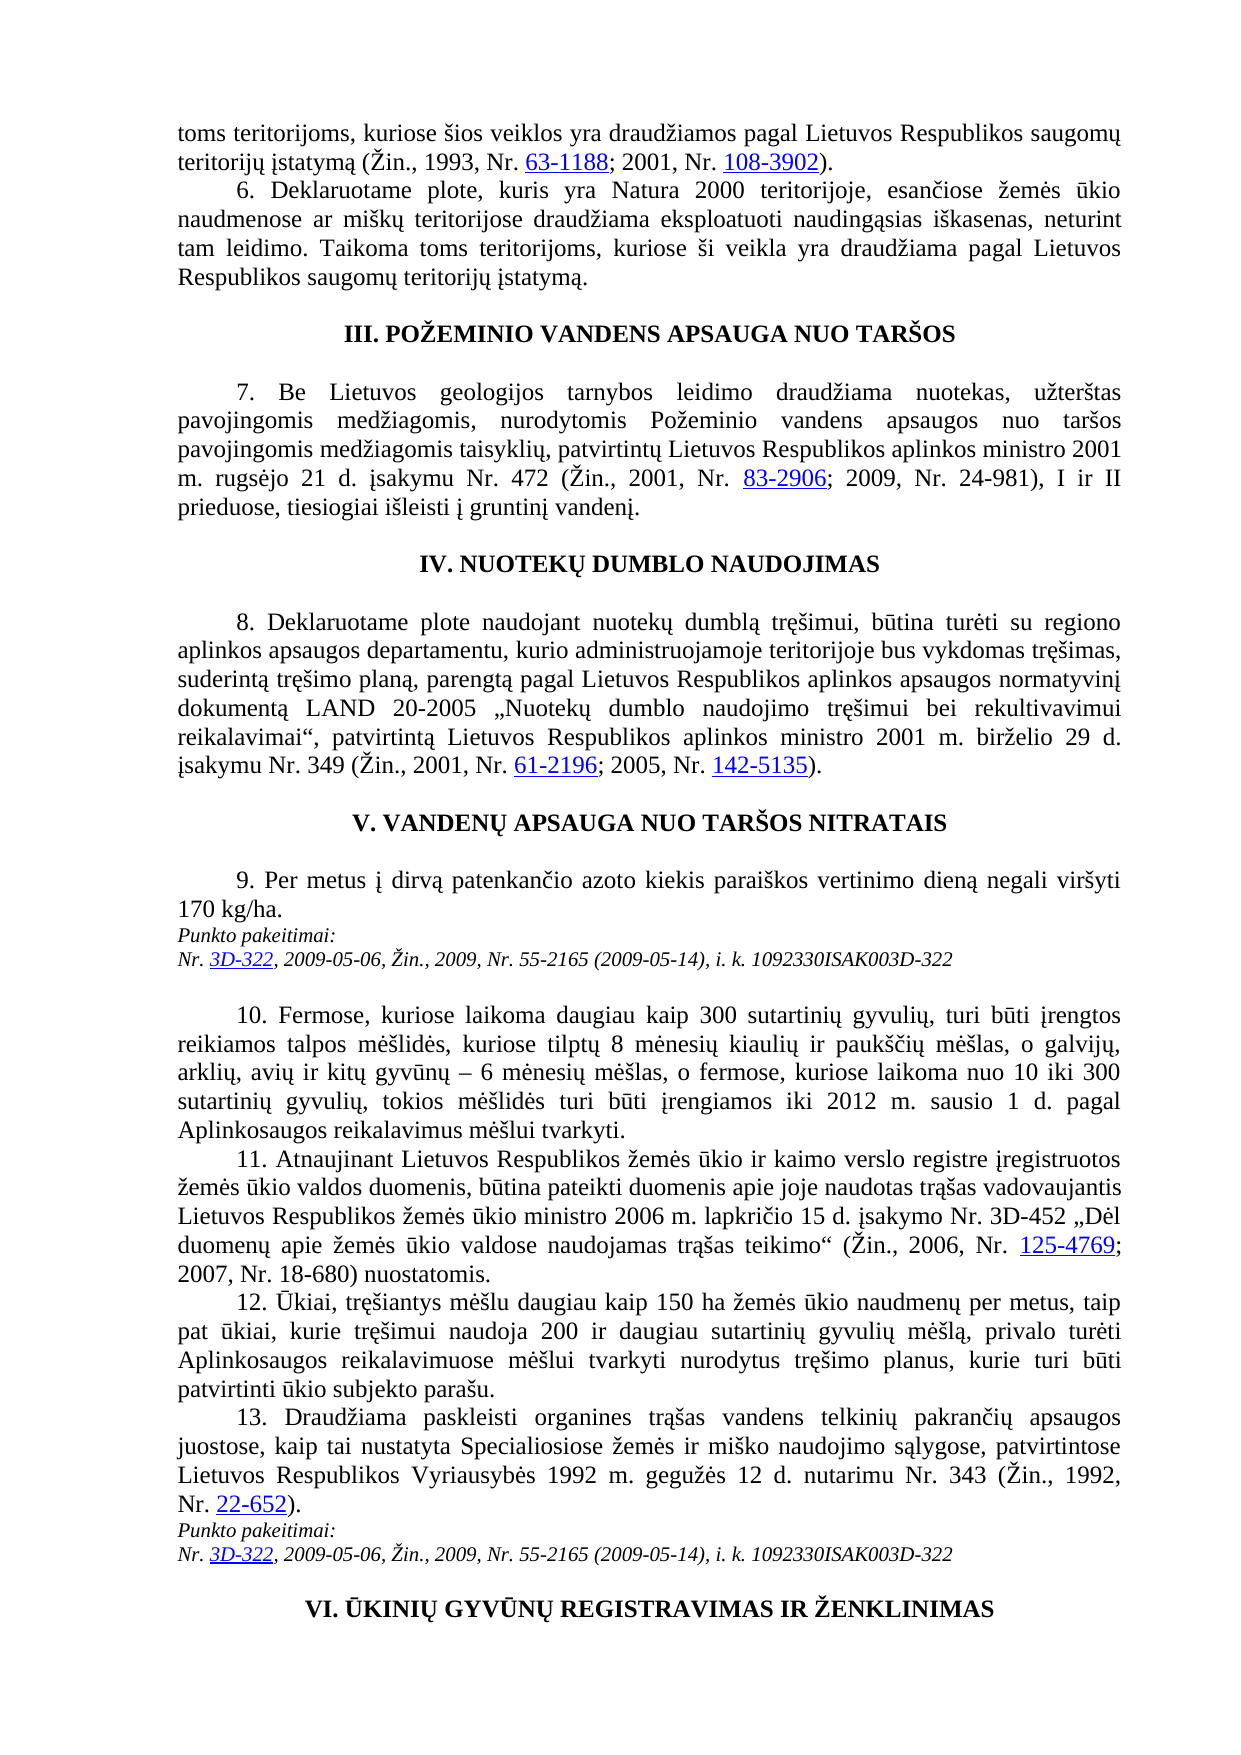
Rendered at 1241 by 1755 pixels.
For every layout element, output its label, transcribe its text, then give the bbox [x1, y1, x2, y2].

text 7. Be Lietuvos geologijos tarnybos leidimo draudžiama nuotekas, užterštas pavojingomis medžiagomis, nurodytomis Požeminio vandens apsaugos nuo taršos pavojingomis medžiagomis taisyklių, patvirtintų Lietuvos Respublikos aplinkos ministro 2001 m. rugsėjo 21 d. įsakymu Nr. 472 (Žin., 2001, Nr. 83-2906; 2009, Nr. 24-981), I ir II prieduose, tiesiogiai išleisti į gruntinį vandenį. [177, 377, 1122, 521]
text Nr. 3D-322, 2009-05-06, Žin., 2009, Nr. 55-2165 (2009-05-14), i. k. 1092330ISAK003D-322 [177, 947, 1122, 971]
text VI. ŪKINIŲ GYVŪNŲ REGISTRAVIMAS IR ŽENKLINIMAS [177, 1594, 1122, 1623]
text 9. Per metus į dirvą patenkančio azoto kiekis paraiškos vertinimo dieną negali viršyti 170 kg/ha. [177, 866, 1122, 923]
text IV. NUOTEKŲ DUMBLO NAUDOJIMAS [177, 549, 1122, 578]
text Punkto pakeitimai: [177, 1517, 1122, 1542]
text 8. Deklaruotame plote naudojant nuotekų dumblą tręšimui, būtina turėti su regiono aplinkos apsaugos departamentu, kurio administruojamoje teritorijoje bus vykdomas tręšimas, suderintą tręšimo planą, parengtą pagal Lietuvos Respublikos aplinkos apsaugos normatyvinį dokumentą LAND 20-2005 „Nuotekų dumblo naudojimo tręšimui bei rekultivavimui reikalavimai“, patvirtintą Lietuvos Respublikos aplinkos ministro 2001 m. birželio 29 d. įsakymu Nr. 349 (Žin., 2001, Nr. 61-2196; 2005, Nr. 142-5135). [177, 607, 1122, 779]
text Nr. 3D-322, 2009-05-06, Žin., 2009, Nr. 55-2165 (2009-05-14), i. k. 1092330ISAK003D-322 [177, 1542, 1122, 1566]
text 13. Draudžiama paskleisti organines trąšas vandens telkinių pakrančių apsaugos juostose, kaip tai nustatyta Specialiosiose žemės ir miško naudojimo sąlygose, patvirtintose Lietuvos Respublikos Vyriausybės 1992 m. gegužės 12 d. nutarimu Nr. 343 (Žin., 1992, Nr. 22-652). [177, 1402, 1122, 1517]
text V. VANDENŲ APSAUGA NUO TARŠOS NITRATAIS [177, 808, 1122, 837]
text 11. Atnaujinant Lietuvos Respublikos žemės ūkio ir kaimo verslo registre įregistruotos žemės ūkio valdos duomenis, būtina pateikti duomenis apie joje naudotas trąšas vadovaujantis Lietuvos Respublikos žemės ūkio ministro 2006 m. lapkričio 15 d. įsakymo Nr. 3D-452 „Dėl duomenų apie žemės ūkio valdose naudojamas trąšas teikimo“ (Žin., 2006, Nr. 125-4769; 2007, Nr. 18-680) nuostatomis. [177, 1144, 1122, 1287]
text Punkto pakeitimai: [177, 923, 1122, 947]
text III. POŽEMINIO VANDENS APSAUGA NUO TARŠOS [177, 319, 1122, 348]
text toms teritorijoms, kuriose šios veiklos yra draudžiamos pagal Lietuvos Respublikos saugomų teritorijų įstatymą (Žin., 1993, Nr. 63-1188; 2001, Nr. 108-3902). [177, 118, 1122, 176]
text 6. Deklaruotame plote, kuris yra Natura 2000 teritorijoje, esančiose žemės ūkio naudmenose ar miškų teritorijose draudžiama eksploatuoti naudingąsias iškasenas, neturint tam leidimo. Taikoma toms teritorijoms, kuriose ši veikla yra draudžiama pagal Lietuvos Respublikos saugomų teritorijų įstatymą. [177, 176, 1122, 291]
text 12. Ūkiai, tręšiantys mėšlu daugiau kaip 150 ha žemės ūkio naudmenų per metus, taip pat ūkiai, kurie tręšimui naudoja 200 ir daugiau sutartinių gyvulių mėšlą, privalo turėti Aplinkosaugos reikalavimuose mėšlui tvarkyti nurodytus tręšimo planus, kurie turi būti patvirtinti ūkio subjekto parašu. [177, 1287, 1122, 1402]
text 10. Fermose, kuriose laikoma daugiau kaip 300 sutartinių gyvulių, turi būti įrengtos reikiamos talpos mėšlidės, kuriose tilptų 8 mėnesių kiaulių ir paukščių mėšlas, o galvijų, arklių, avių ir kitų gyvūnų – 6 mėnesių mėšlas, o fermose, kuriose laikoma nuo 10 iki 300 sutartinių gyvulių, tokios mėšlidės turi būti įrengiamos iki 2012 m. sausio 1 d. pagal Aplinkosaugos reikalavimus mėšlui tvarkyti. [177, 1000, 1122, 1144]
